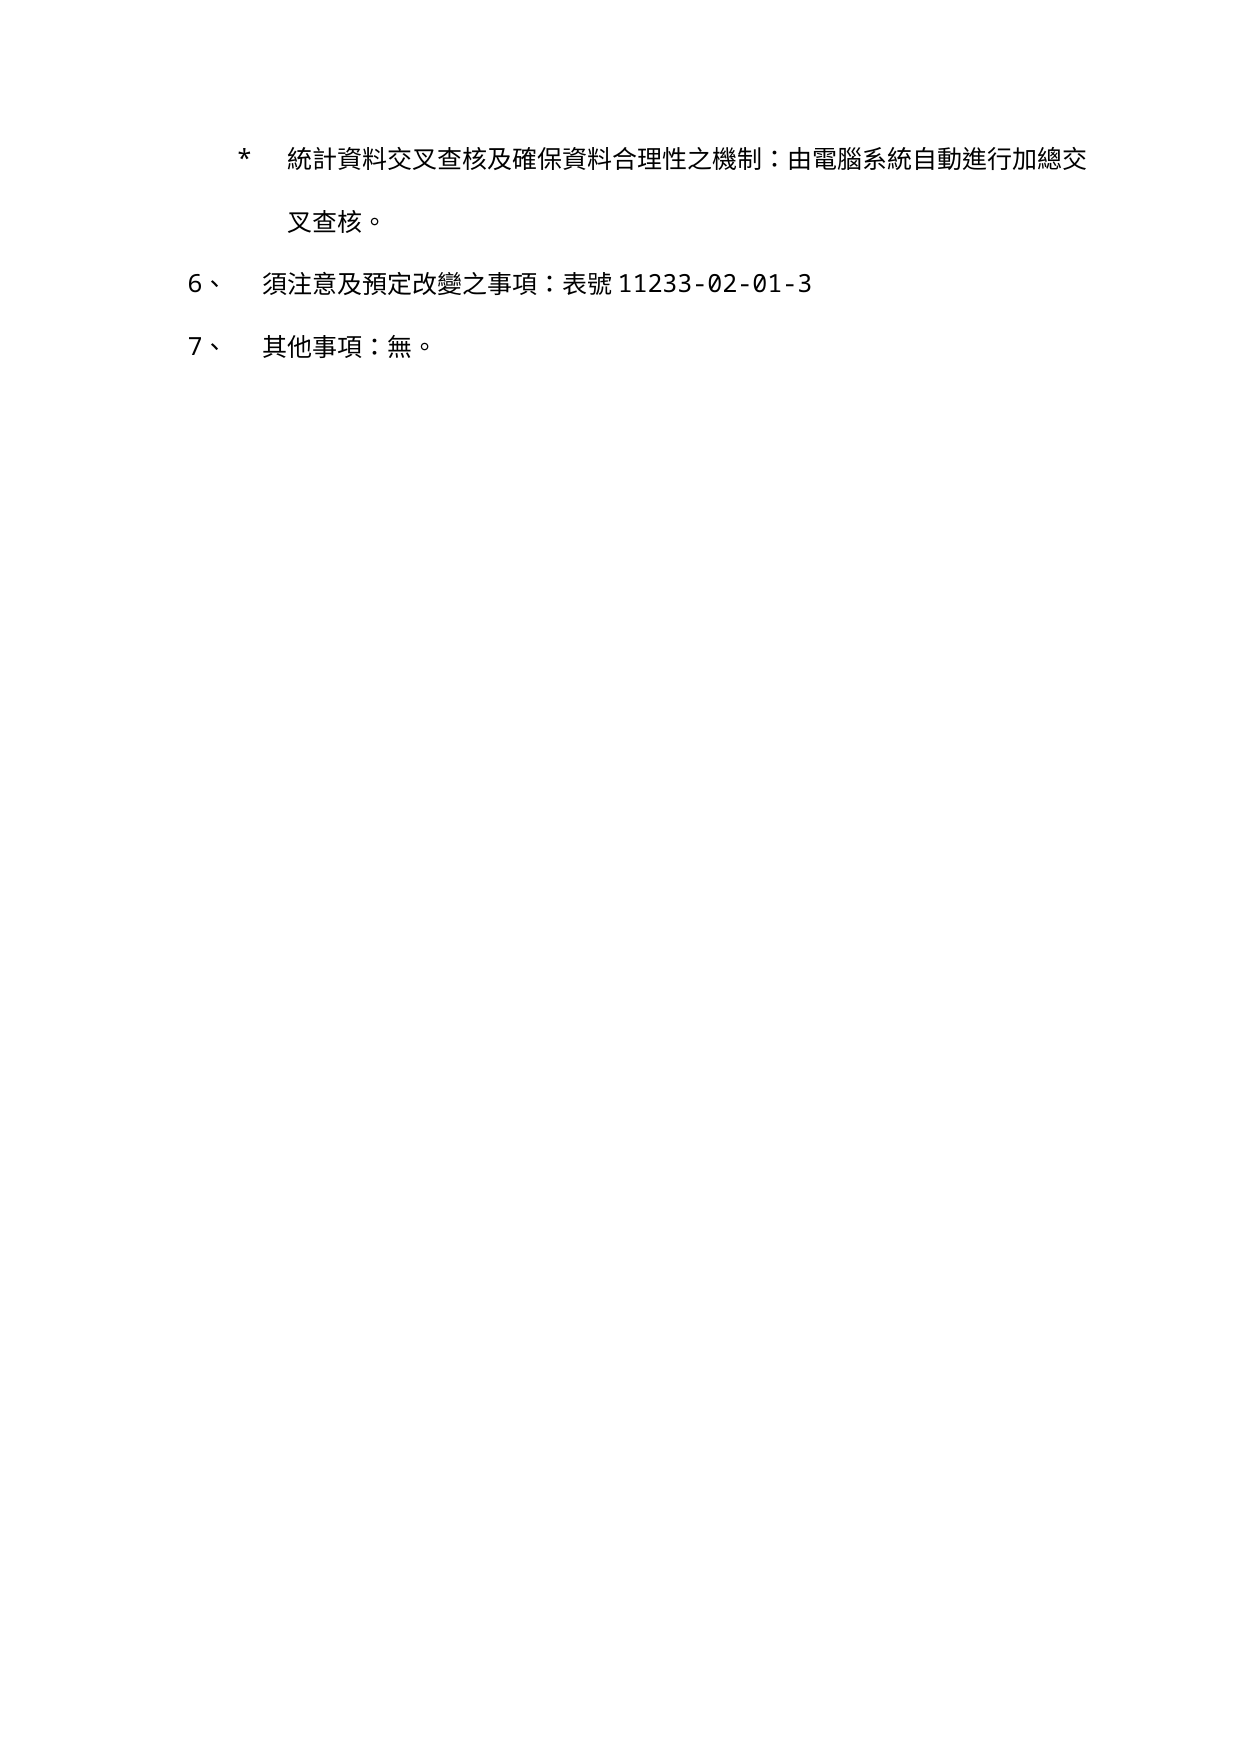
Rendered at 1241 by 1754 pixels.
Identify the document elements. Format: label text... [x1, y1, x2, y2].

list 其他事項：無。 [187, 304, 1087, 366]
list 統計資料交叉查核及確保資料合理性之機制：由電腦系統自動進行加總交叉查核。 [237, 116, 1087, 241]
list 須注意及預定改變之事項：表號11233-02-01-3 [187, 241, 1087, 304]
